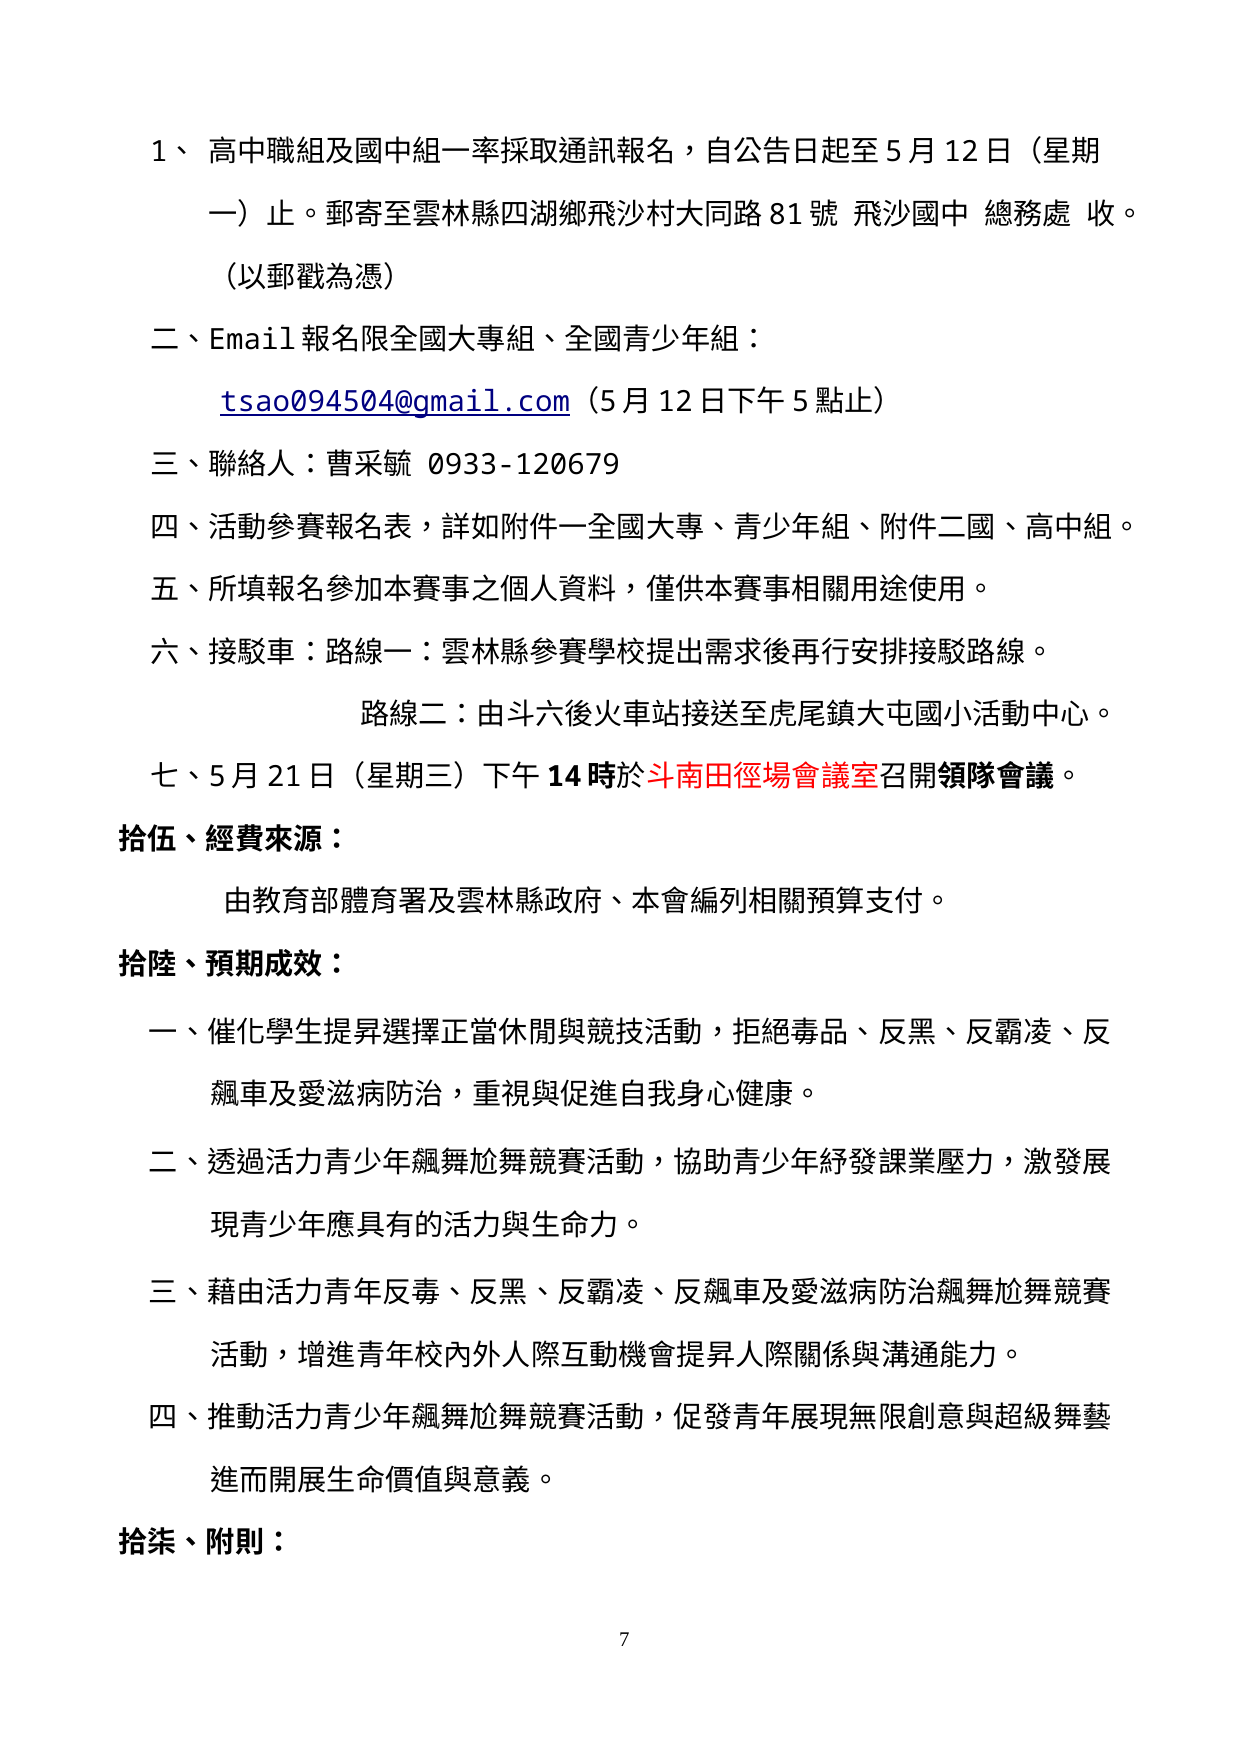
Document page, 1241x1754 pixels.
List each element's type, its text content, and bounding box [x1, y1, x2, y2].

text 拾陸、預期成效： [118, 920, 1122, 983]
text 六、接駁車：路線一：雲林縣參賽學校提出需求後再行安排接駁路線。 [150, 608, 1122, 670]
text 拾柒、附則： [118, 1498, 1122, 1561]
text 三、藉由活力青年反毒、反黑、反霸凌、反飆車及愛滋病防治飆舞尬舞競賽活動，增進青年校內外人際互動機會提昇人際關係與溝通能力。 [149, 1248, 1122, 1373]
text tsao094504@gmail.com（5月12日下午5點止） [150, 358, 1122, 420]
text 三、聯絡人：曹采毓 0933-120679 [150, 420, 1122, 483]
text 四、推動活力青少年飆舞尬舞競賽活動，促發青年展現無限創意與超級舞藝進而開展生命價值與意義。 [149, 1373, 1122, 1498]
text 一、催化學生提昇選擇正當休閒與競技活動，拒絕毒品、反黑、反霸凌、反飆車及愛滋病防治，重視與促進自我身心健康。 [149, 988, 1122, 1113]
text 路線二：由斗六後火車站接送至虎尾鎮大屯國小活動中心。 [150, 670, 1122, 733]
text 五、所填報名參加本賽事之個人資料，僅供本賽事相關用途使用。 [150, 545, 1122, 608]
list 高中職組及國中組一率採取通訊報名，自公告日起至5月12日（星期一）止。郵寄至雲林縣四湖鄉飛沙村大同路81號 飛沙國中 總務處 收。（以郵戳為憑） [150, 108, 1122, 295]
text 由教育部體育署及雲林縣政府、本會編列相關預算支付。 [118, 858, 1122, 920]
text 拾伍、經費來源： [118, 795, 1122, 858]
text 二、Email報名限全國大專組、全國青少年組： [150, 295, 1122, 358]
text 四、活動參賽報名表，詳如附件一全國大專、青少年組、附件二國、高中組。 [150, 483, 1122, 545]
text 二、透過活力青少年飆舞尬舞競賽活動，協助青少年紓發課業壓力，激發展現青少年應具有的活力與生命力。 [149, 1118, 1122, 1243]
text 七、5月21日（星期三）下午14時於斗南田徑場會議室召開領隊會議。 [150, 733, 1122, 795]
